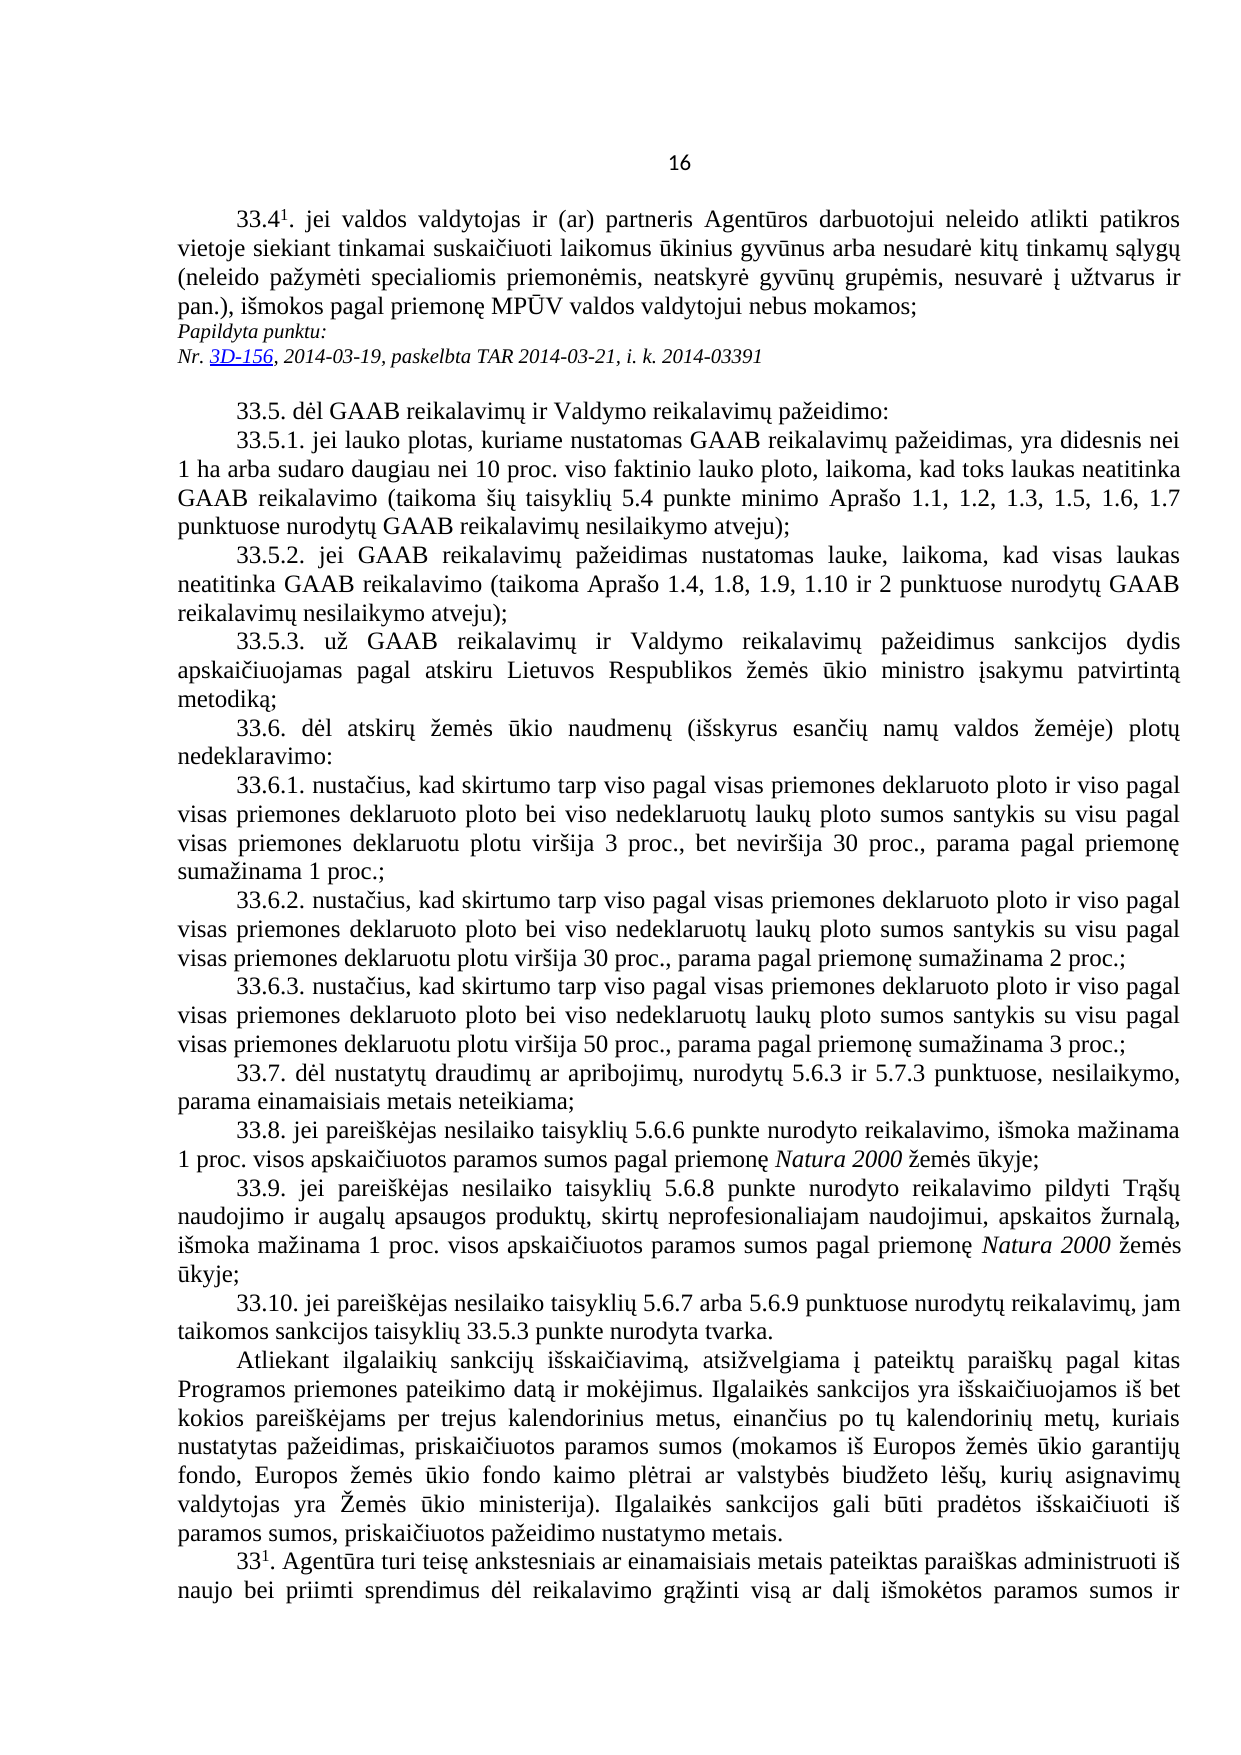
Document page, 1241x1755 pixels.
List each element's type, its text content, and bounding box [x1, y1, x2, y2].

text 33.8. jei pareiškėjas nesilaiko taisyklių 5.6.6 punkte nurodyto reikalavimo, išmoka mažinama 1 proc. visos apskaičiuotos paramos sumos pagal priemonę Natura 2000 žemės ūkyje; [177, 1115, 1181, 1173]
text 331. Agentūra turi teisę ankstesniais ar einamaisiais metais pateiktas paraiškas administruoti iš naujo bei priimti sprendimus dėl reikalavimo grąžinti visą ar dalį išmokėtos paramos sumos ir [177, 1546, 1181, 1604]
text 33.6.1. nustačius, kad skirtumo tarp viso pagal visas priemones deklaruoto ploto ir viso pagal visas priemones deklaruoto ploto bei viso nedeklaruotų laukų ploto sumos santykis su visu pagal visas priemones deklaruotu plotu viršija 3 proc., bet neviršija 30 proc., parama pagal priemonę sumažinama 1 proc.; [177, 770, 1181, 885]
text 33.7. dėl nustatytų draudimų ar apribojimų, nurodytų 5.6.3 ir 5.7.3 punktuose, nesilaikymo, parama einamaisiais metais neteikiama; [177, 1058, 1181, 1115]
text 33.6.2. nustačius, kad skirtumo tarp viso pagal visas priemones deklaruoto ploto ir viso pagal visas priemones deklaruoto ploto bei viso nedeklaruotų laukų ploto sumos santykis su visu pagal visas priemones deklaruotu plotu viršija 30 proc., parama pagal priemonę sumažinama 2 proc.; [177, 885, 1181, 971]
text 33.5.2. jei GAAB reikalavimų pažeidimas nustatomas lauke, laikoma, kad visas laukas neatitinka GAAB reikalavimo (taikoma Aprašo 1.4, 1.8, 1.9, 1.10 ir 2 punktuose nurodytų GAAB reikalavimų nesilaikymo atveju); [177, 540, 1181, 626]
text 33.9. jei pareiškėjas nesilaiko taisyklių 5.6.8 punkte nurodyto reikalavimo pildyti Trąšų naudojimo ir augalų apsaugos produktų, skirtų neprofesionaliajam naudojimui, apskaitos žurnalą, išmoka mažinama 1 proc. visos apskaičiuotos paramos sumos pagal priemonę Natura 2000 žemės ūkyje; [177, 1173, 1181, 1288]
text 33.5.3. už GAAB reikalavimų ir Valdymo reikalavimų pažeidimus sankcijos dydis apskaičiuojamas pagal atskiru Lietuvos Respublikos žemės ūkio ministro įsakymu patvirtintą metodiką; [177, 626, 1181, 713]
text 33.6. dėl atskirų žemės ūkio naudmenų (išskyrus esančių namų valdos žemėje) plotų nedeklaravimo: [177, 713, 1181, 770]
text 33.6.3. nustačius, kad skirtumo tarp viso pagal visas priemones deklaruoto ploto ir viso pagal visas priemones deklaruoto ploto bei viso nedeklaruotų laukų ploto sumos santykis su visu pagal visas priemones deklaruotu plotu viršija 50 proc., parama pagal priemonę sumažinama 3 proc.; [177, 971, 1181, 1058]
text 33.10. jei pareiškėjas nesilaiko taisyklių 5.6.7 arba 5.6.9 punktuose nurodytų reikalavimų, jam taikomos sankcijos taisyklių 33.5.3 punkte nurodyta tvarka. [177, 1288, 1181, 1345]
text Nr. 3D-156, 2014-03-19, paskelbta TAR 2014-03-21, i. k. 2014-03391 [177, 343, 1181, 368]
text 33.5.1. jei lauko plotas, kuriame nustatomas GAAB reikalavimų pažeidimas, yra didesnis nei 1 ha arba sudaro daugiau nei 10 proc. viso faktinio lauko ploto, laikoma, kad toks laukas neatitinka GAAB reikalavimo (taikoma šių taisyklių 5.4 punkte minimo Aprašo 1.1, 1.2, 1.3, 1.5, 1.6, 1.7 punktuose nurodytų GAAB reikalavimų nesilaikymo atveju); [177, 425, 1181, 540]
text 33.41. jei valdos valdytojas ir (ar) partneris Agentūros darbuotojui neleido atlikti patikros vietoje siekiant tinkamai suskaičiuoti laikomus ūkinius gyvūnus arba nesudarė kitų tinkamų sąlygų (neleido pažymėti specialiomis priemonėmis, neatskyrė gyvūnų grupėmis, nesuvarė į užtvarus ir pan.), išmokos pagal priemonę MPŪV valdos valdytojui nebus mokamos; [177, 204, 1181, 319]
text Papildyta punktu: [177, 319, 1181, 343]
text 33.5. dėl GAAB reikalavimų ir Valdymo reikalavimų pažeidimo: [177, 396, 1181, 425]
text Atliekant ilgalaikių sankcijų išskaičiavimą, atsižvelgiama į pateiktų paraiškų pagal kitas Programos priemones pateikimo datą ir mokėjimus. Ilgalaikės sankcijos yra išskaičiuojamos iš bet kokios pareiškėjams per trejus kalendorinius metus, einančius po tų kalendorinių metų, kuriais nustatytas pažeidimas, priskaičiuotos paramos sumos (mokamos iš Europos žemės ūkio garantijų fondo, Europos žemės ūkio fondo kaimo plėtrai ar valstybės biudžeto lėšų, kurių asignavimų valdytojas yra Žemės ūkio ministerija). Ilgalaikės sankcijos gali būti pradėtos išskaičiuoti iš paramos sumos, priskaičiuotos pažeidimo nustatymo metais. [177, 1345, 1181, 1546]
